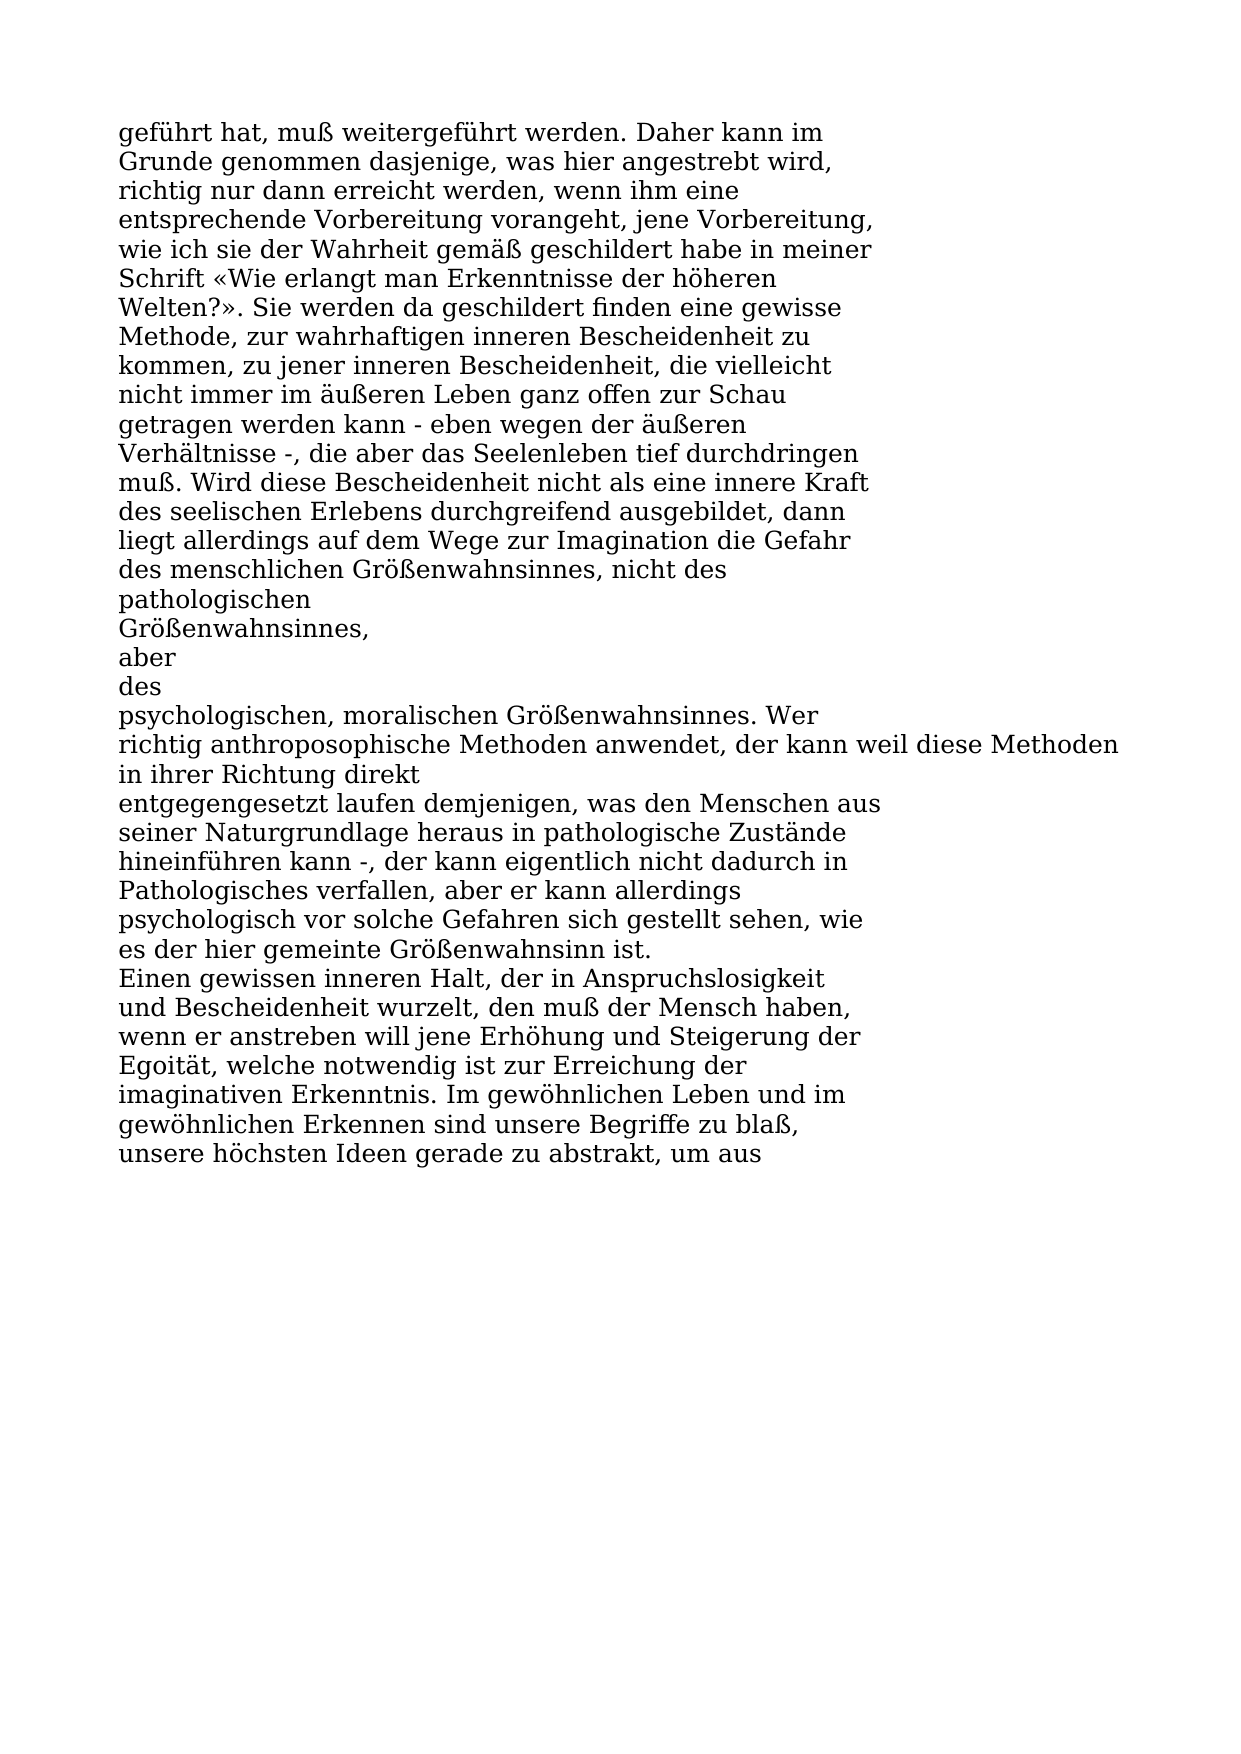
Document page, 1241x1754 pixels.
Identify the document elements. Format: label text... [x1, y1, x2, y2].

text Einen gewissen inneren Halt, der in Anspruchslosigkeit [118, 964, 1122, 993]
text Grunde genommen dasjenige, was hier angestrebt wird, [118, 147, 1122, 176]
text Schrift «Wie erlangt man Erkenntnisse der höheren [118, 264, 1122, 293]
text psychologisch vor solche Gefahren sich gestellt sehen, wie [118, 906, 1122, 935]
text psychologischen, moralischen Größenwahnsinnes. Wer [118, 701, 1122, 731]
text Methode, zur wahrhaftigen inneren Bescheidenheit zu [118, 322, 1122, 351]
text seiner Naturgrundlage heraus in pathologische Zustände [118, 818, 1122, 847]
text getragen werden kann - eben wegen der äußeren [118, 410, 1122, 439]
text wie ich sie der Wahrheit gemäß geschildert habe in meiner [118, 235, 1122, 264]
text nicht immer im äußeren Leben ganz offen zur Schau [118, 381, 1122, 410]
text wenn er anstreben will jene Erhöhung und Steigerung der [118, 1022, 1122, 1051]
text geführt hat, muß weitergeführt werden. Daher kann im [118, 118, 1122, 147]
text des seelischen Erlebens durchgreifend ausgebildet, dann [118, 497, 1122, 526]
text aber [118, 643, 1122, 672]
text es der hier gemeinte Größenwahnsinn ist. [118, 935, 1122, 964]
text richtig anthroposophische Methoden anwendet, der kann weil diese Methoden in ihrer Richtung direkt [118, 731, 1122, 789]
text hineinführen kann -, der kann eigentlich nicht dadurch in [118, 847, 1122, 876]
text imaginativen Erkenntnis. Im gewöhnlichen Leben und im [118, 1081, 1122, 1110]
text Egoität, welche notwendig ist zur Erreichung der [118, 1051, 1122, 1081]
text Größenwahnsinnes, [118, 614, 1122, 643]
text entgegengesetzt laufen demjenigen, was den Menschen aus [118, 789, 1122, 818]
text Verhältnisse -, die aber das Seelenleben tief durchdringen [118, 439, 1122, 468]
text muß. Wird diese Bescheidenheit nicht als eine innere Kraft [118, 468, 1122, 497]
text gewöhnlichen Erkennen sind unsere Begriffe zu blaß, [118, 1110, 1122, 1139]
text und Bescheidenheit wurzelt, den muß der Mensch haben, [118, 993, 1122, 1022]
text entsprechende Vorbereitung vorangeht, jene Vorbereitung, [118, 206, 1122, 235]
text kommen, zu jener inneren Bescheidenheit, die vielleicht [118, 351, 1122, 381]
text Welten?». Sie werden da geschildert finden eine gewisse [118, 293, 1122, 322]
text liegt allerdings auf dem Wege zur Imagination die Gefahr [118, 526, 1122, 556]
text unsere höchsten Ideen gerade zu abstrakt, um aus [118, 1139, 1122, 1168]
text Pathologisches verfallen, aber er kann allerdings [118, 876, 1122, 906]
text pathologischen [118, 585, 1122, 614]
text des [118, 672, 1122, 701]
text des menschlichen Größenwahnsinnes, nicht des [118, 556, 1122, 585]
text richtig nur dann erreicht werden, wenn ihm eine [118, 176, 1122, 206]
